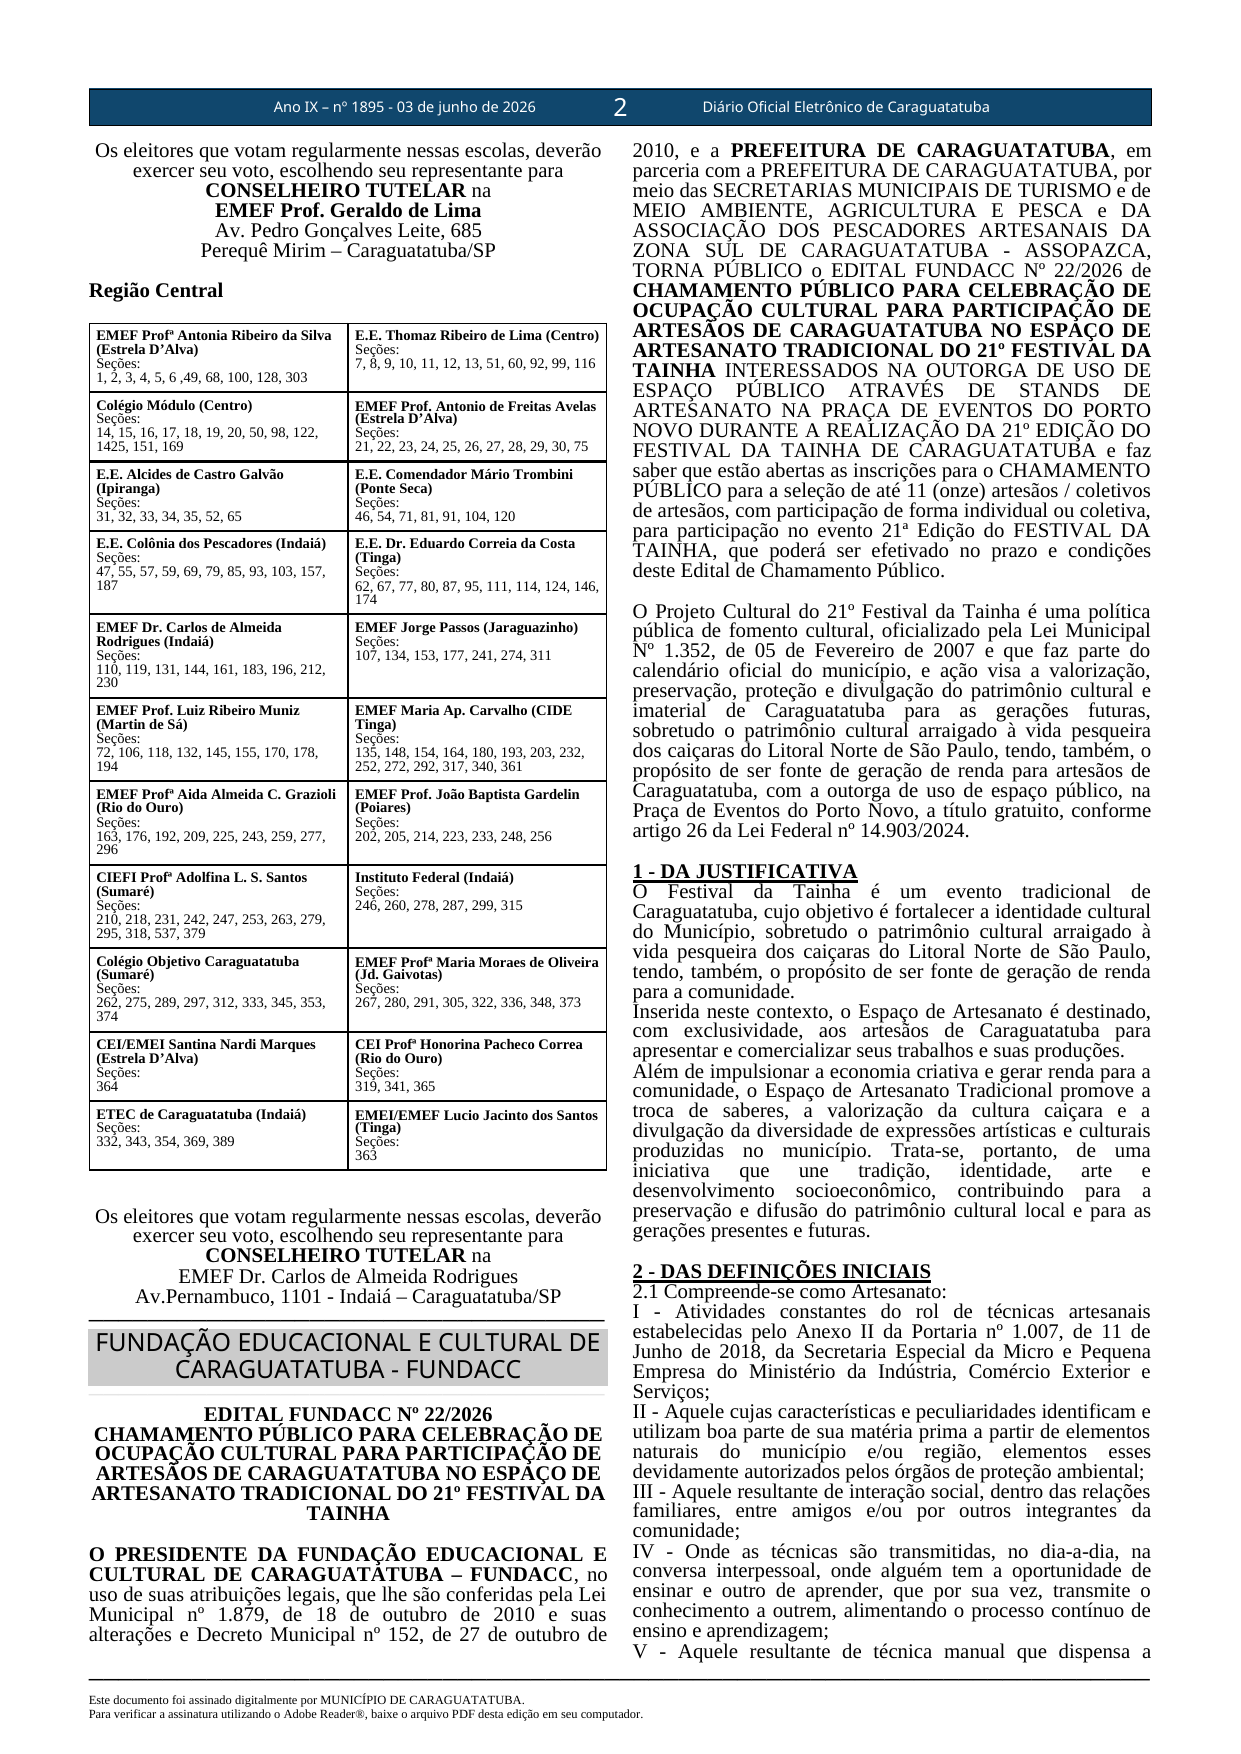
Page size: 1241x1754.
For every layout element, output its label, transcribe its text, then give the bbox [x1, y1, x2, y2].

text Av. Pedro Gonçalves Leite, 685 [88, 222, 608, 241]
table_cell Colégio Módulo (Centro) Seções: 14, 15, 16, 17, 18, 19, 20, 50, 98, 122, 1425, 151, 169 [90, 393, 347, 460]
text Av.Pernambuco, 1101 - Indaiá – Caraguatatuba/SP [88, 1287, 608, 1307]
text O Projeto Cultural do 21º Festival da Tainha é uma política pública de fomento cultural, oficializado pela Lei Municipal Nº 1.352, de 05 de Fevereiro de 2007 e que faz parte do calendário oficial do município, e ação visa a valorização, preservação, proteção e divulgação do patrimônio cultural e imaterial de Caraguatatuba para as gerações futuras, sobretudo o patrimônio cultural arraigado à vida pesqueira dos caiçaras do Litoral Norte de São Paulo, tendo, também, o propósito de ser fonte de geração de renda para artesãos de Caraguatatuba, com a outorga de uso de espaço público, na Praça de Eventos do Porto Novo, a título gratuito, conforme artigo 26 da Lei Federal nº 14.903/2024. [632, 602, 1152, 842]
text O PRESIDENTE DA FUNDAÇÃO EDUCACIONAL E CULTURAL DE CARAGUATATUBA – FUNDACC, no uso de suas atribuições legais, que lhe são conferidas pela Lei Municipal nº 1.879, de 18 de outubro de 2010 e suas alterações e Decreto Municipal nº 152, de 27 de outubro de [88, 1546, 608, 1646]
text 2 - DAS DEFINIÇÕES INICIAIS [632, 1263, 1152, 1283]
text 1 - DA JUSTIFICATIVA [632, 863, 1152, 883]
text Além de impulsionar a economia criativa e gerar renda para a comunidade, o Espaço de Artesanato Tradicional promove a troca de saberes, a valorização da cultura caiçara e a divulgação da diversidade de expressões artísticas e culturais produzidas no município. Trata-se, portanto, de uma iniciativa que une tradição, identidade, arte e desenvolvimento socioeconômico, contribuindo para a preservação e difusão do patrimônio cultural local e para as gerações presentes e futuras. [632, 1062, 1152, 1242]
table_cell ETEC de Caraguatatuba (Indaiá) Seções: 332, 343, 354, 369, 389 [90, 1102, 347, 1169]
table_cell EMEF Jorge Passos (Jaraguazinho) Seções: 107, 134, 153, 177, 241, 274, 311 [349, 615, 606, 697]
text EDITAL FUNDACC Nº 22/2026 [88, 1406, 608, 1426]
table_cell EMEF Profª Maria Moraes de Oliveira (Jd. Gaivotas) Seções: 267, 280, 291, 305, 322, 336, 348, 373 [349, 949, 606, 1031]
table_cell E.E. Colônia dos Pescadores (Indaiá) Seções: 47, 55, 57, 59, 69, 79, 85, 93, 103, 157, 187 [90, 532, 347, 613]
table_header EMEF Profª Antonia Ribeiro da Silva (Estrela D’Alva) Seções: 1, 2, 3, 4, 5, 6 ,49, 68, 100, 128, 303 [90, 324, 347, 391]
table_cell EMEF Prof. João Baptista Gardelin (Poiares) Seções: 202, 205, 214, 223, 233, 248, 256 [349, 782, 606, 864]
table_cell E.E. Comendador Mário Trombini (Ponte Seca) Seções: 46, 54, 71, 81, 91, 104, 120 [349, 463, 606, 530]
table_cell EMEF Prof. Luiz Ribeiro Muniz (Martin de Sá) Seções: 72, 106, 118, 132, 145, 155, 170, 178, 194 [90, 699, 347, 780]
table_cell EMEF Dr. Carlos de Almeida Rodrigues (Indaiá) Seções: 110, 119, 131, 144, 161, 183, 196, 212, 230 [90, 615, 347, 697]
table_cell CEI/EMEI Santina Nardi Marques (Estrela D’Alva) Seções: 364 [90, 1033, 347, 1100]
text 2.1 Compreende-se como Artesanato: [632, 1283, 1152, 1303]
text III - Aquele resultante de interação social, dentro das relações familiares, entre amigos e/ou por outros integrantes da comunidade; [632, 1483, 1152, 1542]
text CHAMAMENTO PÚBLICO PARA CELEBRAÇÃO DE OCUPAÇÃO CULTURAL PARA PARTICIPAÇÃO DE ARTESÃOS DE CARAGUATATUBA NO ESPAÇO DE ARTESANATO TRADICIONAL DO 21º FESTIVAL DA TAINHA [88, 1426, 608, 1525]
text I - Atividades constantes do rol de técnicas artesanais estabelecidas pelo Anexo II da Portaria nº 1.007, de 11 de Junho de 2018, da Secretaria Especial da Micro e Pequena Empresa do Ministério da Indústria, Comércio Exterior e Serviços; [632, 1303, 1152, 1403]
table_cell EMEI/EMEF Lucio Jacinto dos Santos (Tinga) Seções: 363 [349, 1102, 606, 1169]
table_cell EMEF Profª Aida Almeida C. Grazioli (Rio do Ouro) Seções: 163, 176, 192, 209, 225, 243, 259, 277, 296 [90, 782, 347, 864]
table_cell CEI Profª Honorina Pacheco Correa (Rio do Ouro) Seções: 319, 341, 365 [349, 1033, 606, 1100]
text Os eleitores que votam regularmente nessas escolas, deverão exercer seu voto, escolhendo seu representante para CONSELHEIRO TUTELAR na [88, 142, 608, 202]
text EMEF Dr. Carlos de Almeida Rodrigues [88, 1267, 608, 1287]
text IV - Onde as técnicas são transmitidas, no dia-a-dia, na conversa interpessoal, onde alguém tem a oportunidade de ensinar e outro de aprender, que por sua vez, transmite o conhecimento a outrem, alimentando o processo contínuo de ensino e aprendizagem; [632, 1542, 1152, 1642]
text II - Aquele cujas características e peculiaridades identificam e utilizam boa parte de sua matéria prima a partir de elementos naturais do município e/ou região, elementos esses devidamente autorizados pelos órgãos de proteção ambiental; [632, 1403, 1152, 1483]
text ─────────────────────────────────── [88, 1307, 608, 1329]
text O Festival da Tainha é um evento tradicional de Caraguatatuba, cujo objetivo é fortalecer a identidade cultural do Município, sobretudo o patrimônio cultural arraigado à vida pesqueira dos caiçaras do Litoral Norte de São Paulo, tendo, também, o propósito de ser fonte de geração de renda para a comunidade. [632, 883, 1152, 1003]
text Perequê Mirim – Caraguatatuba/SP [88, 241, 608, 261]
table_cell EMEF Maria Ap. Carvalho (CIDE Tinga) Seções: 135, 148, 154, 164, 180, 193, 203, 232, 252, 272, 292, 317, 340, 361 [349, 699, 606, 780]
text Os eleitores que votam regularmente nessas escolas, deverão exercer seu voto, escolhendo seu representante para CONSELHEIRO TUTELAR na [88, 1208, 608, 1267]
table_cell CIEFI Profª Adolfina L. S. Santos (Sumaré) Seções: 210, 218, 231, 242, 247, 253, 263, 279, 295, 318, 537, 379 [90, 866, 347, 947]
text 2010, e a PREFEITURA DE CARAGUATATUBA, em parceria com a PREFEITURA DE CARAGUATATUBA, por meio das SECRETARIAS MUNICIPAIS DE TURISMO e de MEIO AMBIENTE, AGRICULTURA E PESCA e DA ASSOCIAÇÃO DOS PESCADORES ARTESANAIS DA ZONA SUL DE CARAGUATATUBA - ASSOPAZCA, TORNA PÚBLICO o EDITAL FUNDACC Nº 22/2026 de CHAMAMENTO PÚBLICO PARA CELEBRAÇÃO DE OCUPAÇÃO CULTURAL PARA PARTICIPAÇÃO DE ARTESÃOS DE CARAGUATATUBA NO ESPAÇO DE ARTESANATO TRADICIONAL DO 21º FESTIVAL DA TAINHA INTERESSADOS NA OUTORGA DE USO DE ESPAÇO PÚBLICO ATRAVÉS DE STANDS DE ARTESANATO NA PRAÇA DE EVENTOS DO PORTO NOVO DURANTE A REALIZAÇÃO DA 21º EDIÇÃO DO FESTIVAL DA TAINHA DE CARAGUATATUBA e faz saber que estão abertas as inscrições para o CHAMAMENTO PÚBLICO para a seleção de até 11 (onze) artesãos / coletivos de artesãos, com participação de forma individual ou coletiva, para participação no evento 21ª Edição do FESTIVAL DA TAINHA, que poderá ser efetivado no prazo e condições deste Edital de Chamamento Público. [632, 142, 1152, 582]
text ─────────────────────────────────── [88, 1386, 608, 1406]
table_cell EMEF Prof. Antonio de Freitas Avelas (Estrela D’Alva) Seções: 21, 22, 23, 24, 25, 26, 27, 28, 29, 30, 75 [349, 393, 606, 460]
text Região Central [88, 282, 608, 302]
table_cell E.E. Alcides de Castro Galvão (Ipiranga) Seções: 31, 32, 33, 34, 35, 52, 65 [90, 463, 347, 530]
text V - Aquele resultante de técnica manual que dispensa a [632, 1642, 1152, 1662]
table_cell Instituto Federal (Indaiá) Seções: 246, 260, 278, 287, 299, 315 [349, 866, 606, 947]
table_header E.E. Thomaz Ribeiro de Lima (Centro) Seções: 7, 8, 9, 10, 11, 12, 13, 51, 60, 92, 99, 116 [349, 324, 606, 391]
text EMEF Prof. Geraldo de Lima [88, 202, 608, 222]
text Inserida neste contexto, o Espaço de Artesanato é destinado, com exclusividade, aos artesãos de Caraguatatuba para apresentar e comercializar seus trabalhos e suas produções. [632, 1003, 1152, 1062]
text FUNDAÇÃO EDUCACIONAL E CULTURAL DE CARAGUATATUBA - FUNDACC [88, 1329, 608, 1386]
table_cell Colégio Objetivo Caraguatatuba (Sumaré) Seções: 262, 275, 289, 297, 312, 333, 345, 353, 374 [90, 949, 347, 1031]
table_cell E.E. Dr. Eduardo Correia da Costa (Tinga) Seções: 62, 67, 77, 80, 87, 95, 111, 114, 124, 146, 174 [349, 532, 606, 613]
